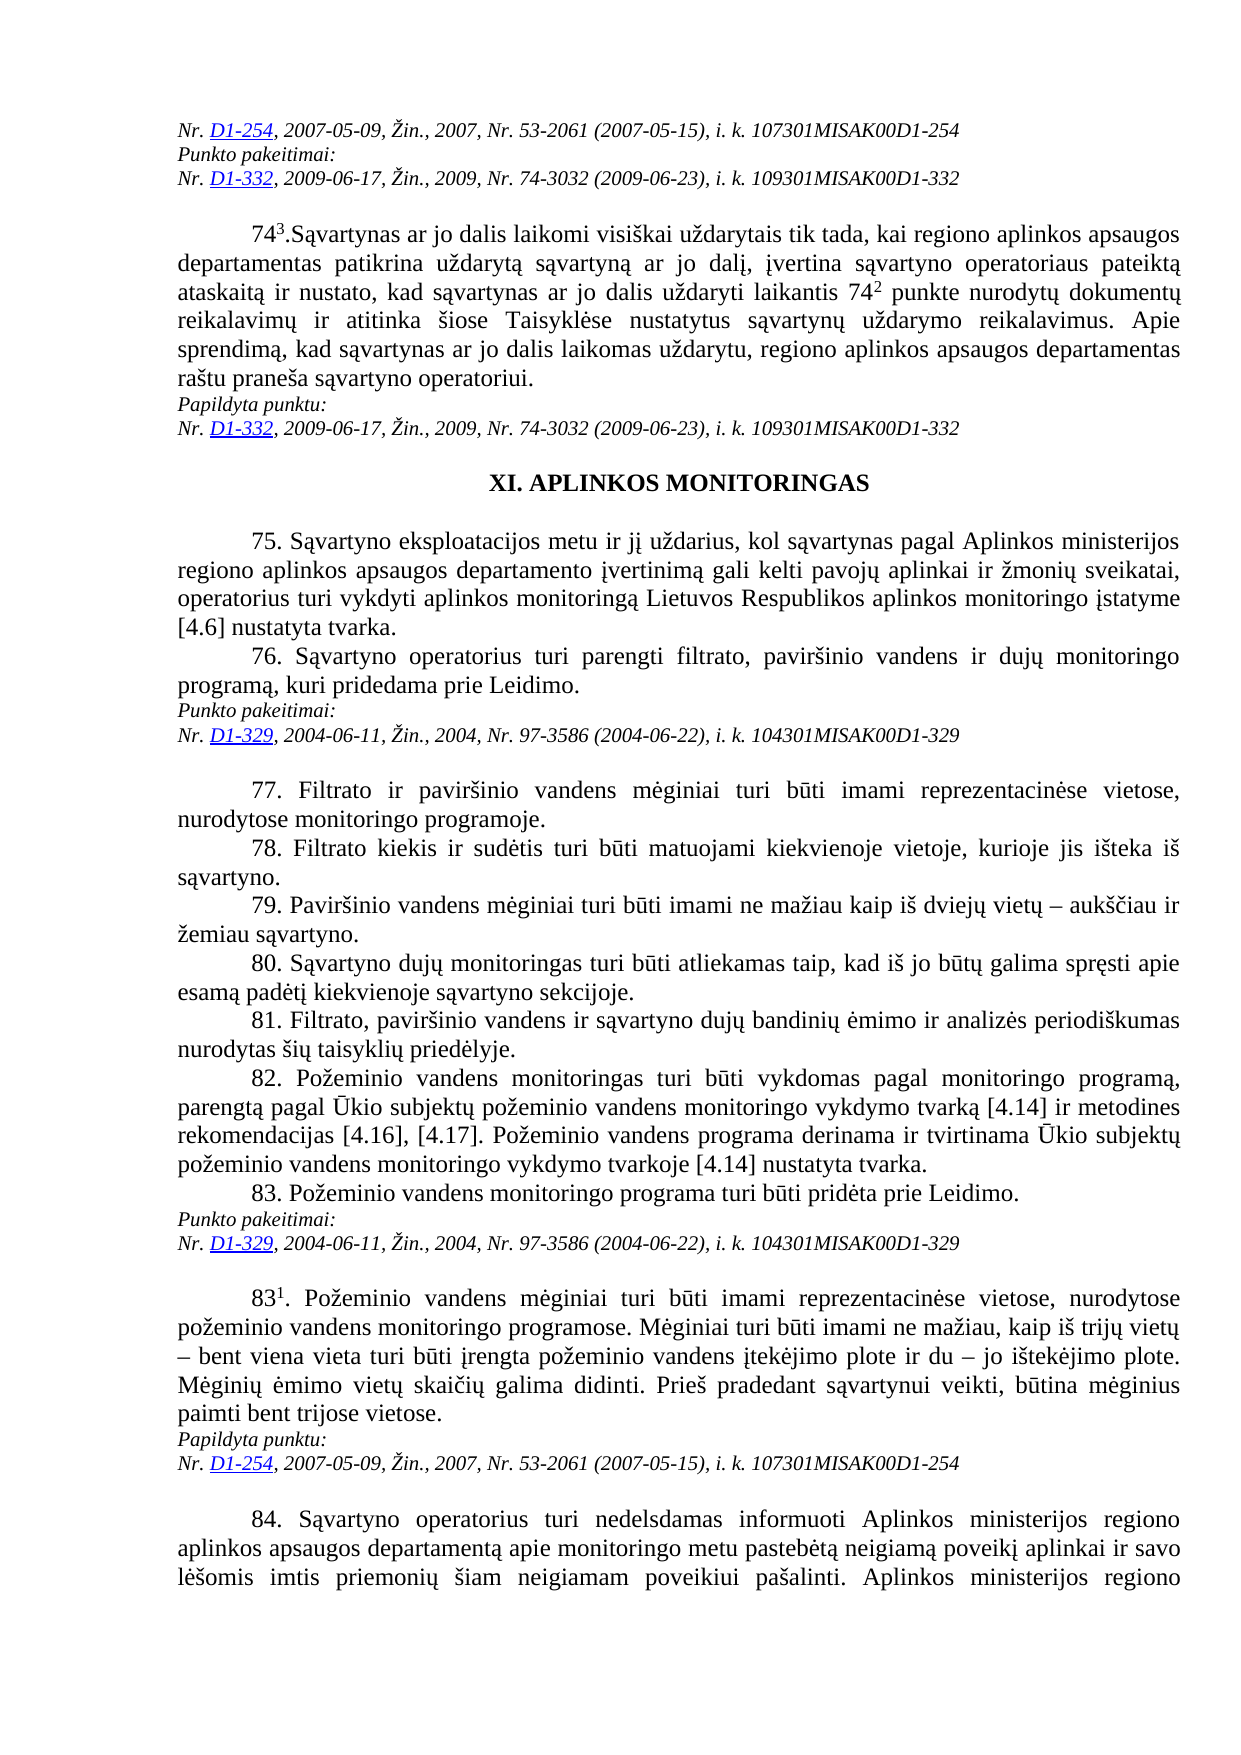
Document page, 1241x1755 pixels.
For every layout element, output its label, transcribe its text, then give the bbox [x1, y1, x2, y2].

text Nr. D1-254, 2007-05-09, Žin., 2007, Nr. 53-2061 (2007-05-15), i. k. 107301MISAK00D1-254 [177, 1451, 1181, 1475]
text Punkto pakeitimai: [177, 698, 1181, 722]
text 82. Požeminio vandens monitoringas turi būti vykdomas pagal monitoringo programą, parengtą pagal Ūkio subjektų požeminio vandens monitoringo vykdymo tvarką [4.14] ir metodines rekomendacijas [4.16], [4.17]. Požeminio vandens programa derinama ir tvirtinama Ūkio subjektų požeminio vandens monitoringo vykdymo tvarkoje [4.14] nustatyta tvarka. [177, 1063, 1181, 1178]
text Nr. D1-332, 2009-06-17, Žin., 2009, Nr. 74-3032 (2009-06-23), i. k. 109301MISAK00D1-332 [177, 416, 1181, 440]
text Papildyta punktu: [177, 392, 1181, 416]
text 75. Sąvartyno eksploatacijos metu ir jį uždarius, kol sąvartynas pagal Aplinkos ministerijos regiono aplinkos apsaugos departamento įvertinimą gali kelti pavojų aplinkai ir žmonių sveikatai, operatorius turi vykdyti aplinkos monitoringą Lietuvos Respublikos aplinkos monitoringo įstatyme [4.6] nustatyta tvarka. [177, 526, 1181, 641]
text Punkto pakeitimai: [177, 142, 1181, 166]
text Nr. D1-329, 2004-06-11, Žin., 2004, Nr. 97-3586 (2004-06-22), i. k. 104301MISAK00D1-329 [177, 722, 1181, 747]
text 77. Filtrato ir paviršinio vandens mėginiai turi būti imami reprezentacinėse vietose, nurodytose monitoringo programoje. [177, 775, 1181, 833]
text XI. Aplinkos monitoringas [177, 468, 1181, 497]
text 84. Sąvartyno operatorius turi nedelsdamas informuoti Aplinkos ministerijos regiono aplinkos apsaugos departamentą apie monitoringo metu pastebėtą neigiamą poveikį aplinkai ir savo lėšomis imtis priemonių šiam neigiamam poveikiui pašalinti. Aplinkos ministerijos regiono [177, 1504, 1181, 1590]
text 76. Sąvartyno operatorius turi parengti filtrato, paviršinio vandens ir dujų monitoringo programą, kuri pridedama prie Leidimo. [177, 641, 1181, 698]
text 80. Sąvartyno dujų monitoringas turi būti atliekamas taip, kad iš jo būtų galima spręsti apie esamą padėtį kiekvienoje sąvartyno sekcijoje. [177, 948, 1181, 1005]
text 831. Požeminio vandens mėginiai turi būti imami reprezentacinėse vietose, nurodytose požeminio vandens monitoringo programose. Mėginiai turi būti imami ne mažiau, kaip iš trijų vietų – bent viena vieta turi būti įrengta požeminio vandens įtekėjimo plote ir du – jo ištekėjimo plote. Mėginių ėmimo vietų skaičių galima didinti. Prieš pradedant sąvartynui veikti, būtina mėginius paimti bent trijose vietose. [177, 1283, 1181, 1427]
text Nr. D1-254, 2007-05-09, Žin., 2007, Nr. 53-2061 (2007-05-15), i. k. 107301MISAK00D1-254 [177, 118, 1181, 142]
text Papildyta punktu: [177, 1427, 1181, 1451]
text 78. Filtrato kiekis ir sudėtis turi būti matuojami kiekvienoje vietoje, kurioje jis išteka iš sąvartyno. [177, 833, 1181, 890]
text Nr. D1-332, 2009-06-17, Žin., 2009, Nr. 74-3032 (2009-06-23), i. k. 109301MISAK00D1-332 [177, 166, 1181, 190]
text 79. Paviršinio vandens mėginiai turi būti imami ne mažiau kaip iš dviejų vietų – aukščiau ir žemiau sąvartyno. [177, 890, 1181, 948]
text 743.Sąvartynas ar jo dalis laikomi visiškai uždarytais tik tada, kai regiono aplinkos apsaugos departamentas patikrina uždarytą sąvartyną ar jo dalį, įvertina sąvartyno operatoriaus pateiktą ataskaitą ir nustato, kad sąvartynas ar jo dalis uždaryti laikantis 742 punkte nurodytų dokumentų reikalavimų ir atitinka šiose Taisyklėse nustatytus sąvartynų uždarymo reikalavimus. Apie sprendimą, kad sąvartynas ar jo dalis laikomas uždarytu, regiono aplinkos apsaugos departamentas raštu praneša sąvartyno operatoriui. [177, 219, 1181, 392]
text Punkto pakeitimai: [177, 1207, 1181, 1231]
text 81. Filtrato, paviršinio vandens ir sąvartyno dujų bandinių ėmimo ir analizės periodiškumas nurodytas šių taisyklių priedėlyje. [177, 1005, 1181, 1063]
text 83. Požeminio vandens monitoringo programa turi būti pridėta prie Leidimo. [177, 1178, 1181, 1207]
text Nr. D1-329, 2004-06-11, Žin., 2004, Nr. 97-3586 (2004-06-22), i. k. 104301MISAK00D1-329 [177, 1231, 1181, 1255]
